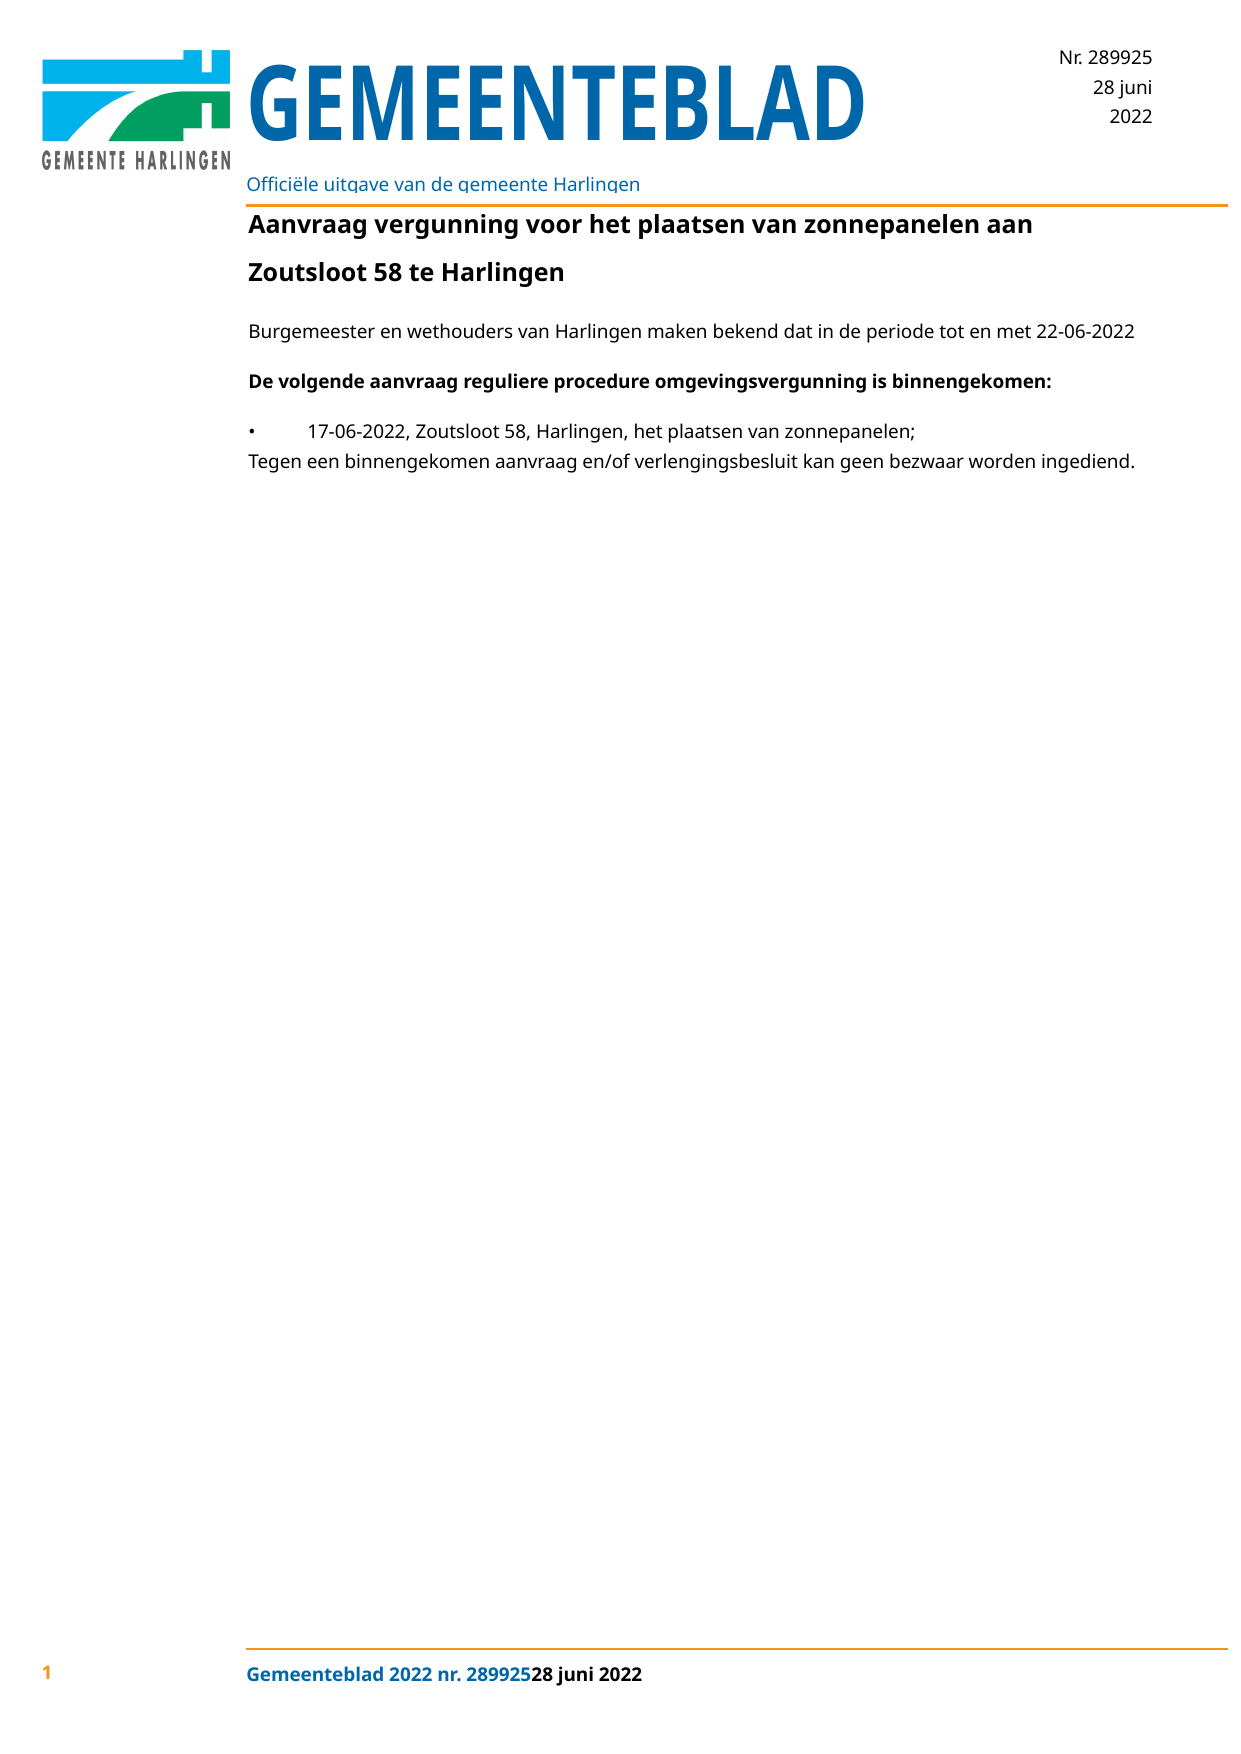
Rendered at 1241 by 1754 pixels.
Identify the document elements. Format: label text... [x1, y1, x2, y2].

text Aanvraag vergunning voor het plaatsen van zonnepanelen aan Zoutsloot 58 te Harlingen [248, 207, 1152, 288]
text Burgemeester en wethouders van Harlingen maken bekend dat in de periode tot en met 22-06-2022 [248, 318, 1152, 344]
text De volgende aanvraag reguliere procedure omgevingsvergunning is binnengekomen: [248, 368, 1152, 394]
picture [41, 47, 231, 172]
text Tegen een binnengekomen aanvraag en/of verlengingsbesluit kan geen bezwaar worden ingediend. [248, 448, 1152, 474]
list 17-06-2022, Zoutsloot 58, Harlingen, het plaatsen van zonnepanelen; [248, 419, 1152, 444]
